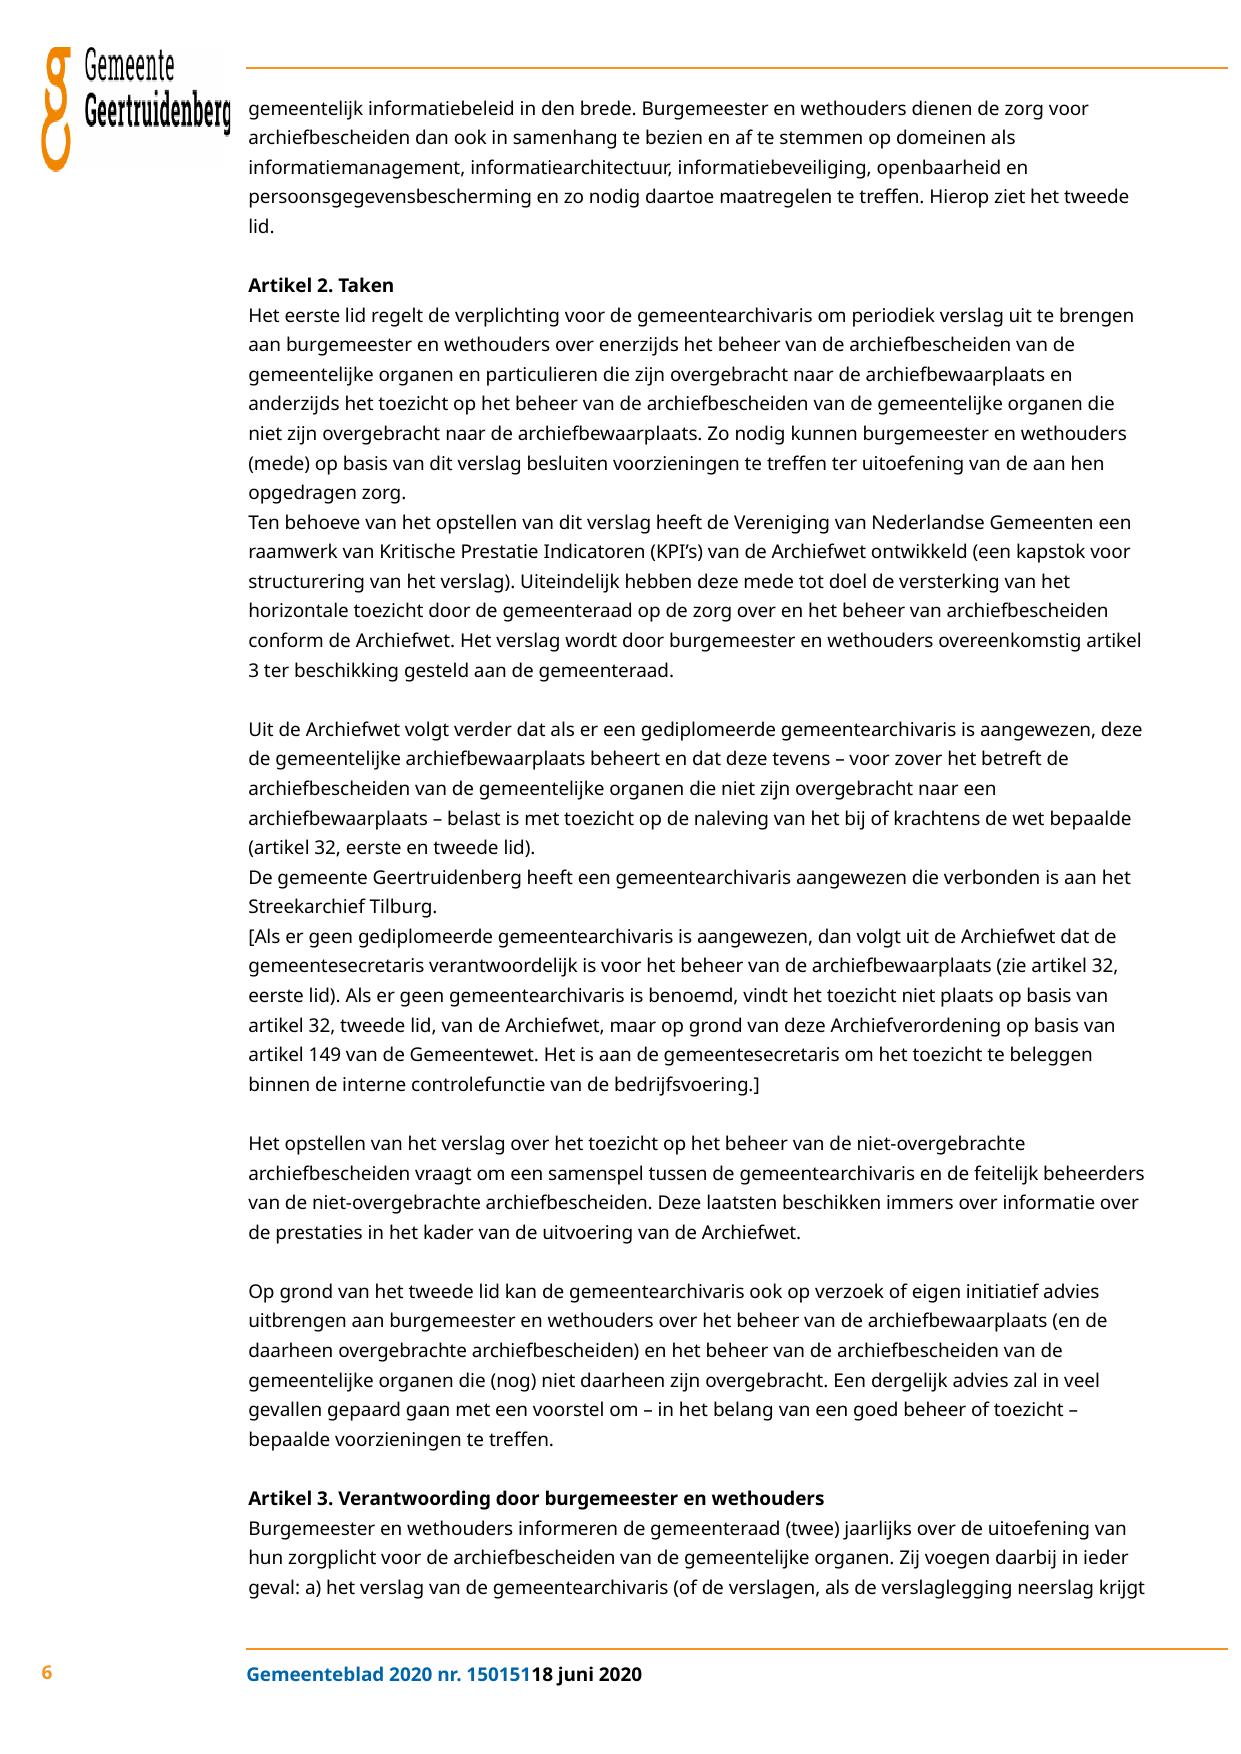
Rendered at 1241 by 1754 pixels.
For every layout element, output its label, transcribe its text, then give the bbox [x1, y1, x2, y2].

text Ten behoeve van het opstellen van dit verslag heeft de Vereniging van Nederlandse Gemeenten een raamwerk van Kritische Prestatie Indicatoren (KPI’s) van de Archiefwet ontwikkeld (een kapstok voor structurering van het verslag). Uiteindelijk hebben deze mede tot doel de versterking van het horizontale toezicht door de gemeenteraad op de zorg over en het beheer van archiefbescheiden conform de Archiefwet. Het verslag wordt door burgemeester en wethouders overeenkomstig artikel 3 ter beschikking gesteld aan de gemeenteraad. [248, 509, 1152, 683]
text Burgemeester en wethouders informeren de gemeenteraad (twee) jaarlijks over de uitoefening van hun zorgplicht voor de archiefbescheiden van de gemeentelijke organen. Zij voegen daarbij in ieder geval: a) het verslag van de gemeentearchivaris (of de verslagen, als de verslaglegging neerslag krijgt [248, 1515, 1152, 1600]
text Uit de Archiefwet volgt verder dat als er een gediplomeerde gemeentearchivaris is aangewezen, deze de gemeentelijke archiefbewaarplaats beheert en dat deze tevens – voor zover het betreft de archiefbescheiden van de gemeentelijke organen die niet zijn overgebracht naar een archiefbewaarplaats – belast is met toezicht op de naleving van het bij of krachtens de wet bepaalde (artikel 32, eerste en tweede lid). [248, 716, 1152, 860]
text Het eerste lid regelt de verplichting voor de gemeentearchivaris om periodiek verslag uit te brengen aan burgemeester en wethouders over enerzijds het beheer van de archiefbescheiden van de gemeentelijke organen en particulieren die zijn overgebracht naar de archiefbewaarplaats en anderzijds het toezicht op het beheer van de archiefbescheiden van de gemeentelijke organen die niet zijn overgebracht naar de archiefbewaarplaats. Zo nodig kunnen burgemeester en wethouders (mede) op basis van dit verslag besluiten voorzieningen te treffen ter uitoefening van de aan hen opgedragen zorg. [248, 302, 1152, 505]
picture [41, 47, 231, 172]
text Artikel 2. Taken [248, 272, 1152, 298]
text Op grond van het tweede lid kan de gemeentearchivaris ook op verzoek of eigen initiatief advies uitbrengen aan burgemeester en wethouders over het beheer van de archiefbewaarplaats (en de daarheen overgebrachte archiefbescheiden) en het beheer van de archiefbescheiden van de gemeentelijke organen die (nog) niet daarheen zijn overgebracht. Een dergelijk advies zal in veel gevallen gepaard gaan met een voorstel om – in het belang van een goed beheer of toezicht – bepaalde voorzieningen te treffen. [248, 1278, 1152, 1452]
text Het opstellen van het verslag over het toezicht op het beheer van de niet-overgebrachte archiefbescheiden vraagt om een samenspel tussen de gemeentearchivaris en de feitelijk beheerders van de niet-overgebrachte archiefbescheiden. Deze laatsten beschikken immers over informatie over de prestaties in het kader van de uitvoering van de Archiefwet. [248, 1130, 1152, 1245]
text Artikel 3. Verantwoording door burgemeester en wethouders [248, 1485, 1152, 1511]
text gemeentelijk informatiebeleid in den brede. Burgemeester en wethouders dienen de zorg voor archiefbescheiden dan ook in samenhang te bezien en af te stemmen op domeinen als informatiemanagement, informatiearchitectuur, informatiebeveiliging, openbaarheid en persoonsgegevensbescherming en zo nodig daartoe maatregelen te treffen. Hierop ziet het tweede lid. [248, 95, 1152, 239]
text [Als er geen gediplomeerde gemeentearchivaris is aangewezen, dan volgt uit de Archiefwet dat de gemeentesecretaris verantwoordelijk is voor het beheer van de archiefbewaarplaats (zie artikel 32, eerste lid). Als er geen gemeentearchivaris is benoemd, vindt het toezicht niet plaats op basis van artikel 32, tweede lid, van de Archiefwet, maar op grond van deze Archiefverordening op basis van artikel 149 van de Gemeentewet. Het is aan de gemeentesecretaris om het toezicht te beleggen binnen de interne controlefunctie van de bedrijfsvoering.] [248, 923, 1152, 1097]
text De gemeente Geertruidenberg heeft een gemeentearchivaris aangewezen die verbonden is aan het Streekarchief Tilburg. [248, 864, 1152, 919]
